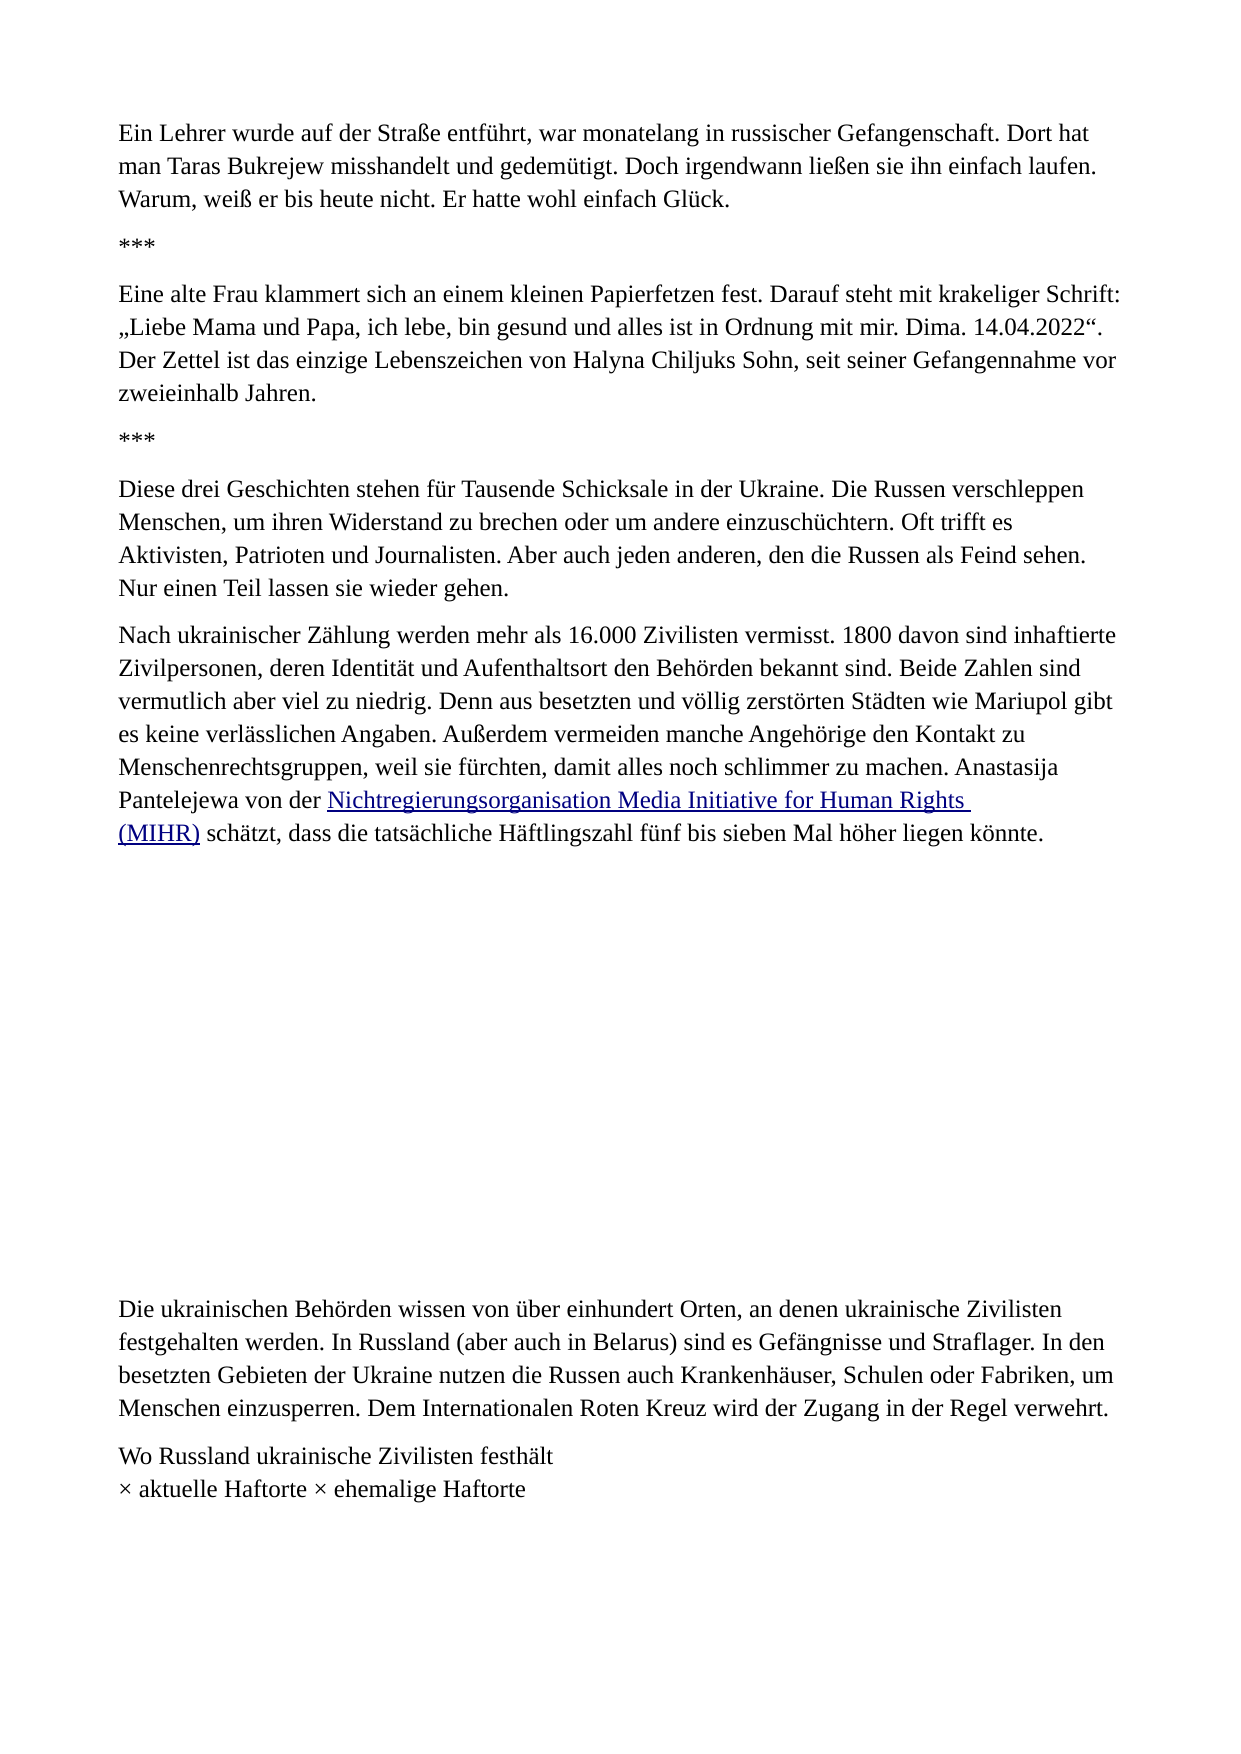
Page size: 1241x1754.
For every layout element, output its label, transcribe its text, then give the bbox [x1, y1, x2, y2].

text Die ukrainischen Behörden wissen von über einhundert Orten, an denen ukrainische Zivilisten festgehalten werden. In Russland (aber auch in Belarus) sind es Gefängnisse und Straflager. In den besetzten Gebieten der Ukraine nutzen die Russen auch Krankenhäuser, Schulen oder Fabriken, um Menschen einzusperren. Dem Internationalen Roten Kreuz wird der Zugang in der Regel verwehrt. [118, 1294, 1122, 1422]
text × aktuelle Haftorte × ehemalige Haftorte [118, 1474, 1122, 1503]
text Eine alte Frau klammert sich an einem kleinen Papierfetzen fest. Darauf steht mit krakeliger Schrift: „Liebe Mama und Papa, ich lebe, bin gesund und alles ist in Ordnung mit mir. Dima. 14.04.2022“. Der Zettel ist das einzige Lebenszeichen von Halyna Chiljuks Sohn, seit seiner Gefangennahme vor zweieinhalb Jahren. [118, 279, 1122, 407]
text Nach ukrainischer Zählung werden mehr als 16.000 Zivilisten vermisst. 1800 davon sind inhaftierte Zivilpersonen, deren Identität und Aufenthaltsort den Behörden bekannt sind. Beide Zahlen sind vermutlich aber viel zu niedrig. Denn aus besetzten und völlig zerstörten Städten wie Mariupol gibt es keine verlässlichen Angaben. Außerdem vermeiden manche Angehörige den Kontakt zu Menschenrechtsgruppen, weil sie fürchten, damit alles noch schlimmer zu machen. Anastasija Pantelejewa von der Nichtregierungsorganisation Media Initiative for Human Rights (MIHR) schätzt, dass die tatsächliche Häftlingszahl fünf bis sieben Mal höher liegen könnte. [118, 620, 1122, 847]
text Ein Lehrer wurde auf der Straße entführt, war monatelang in russischer Gefangenschaft. Dort hat man Taras Bukrejew misshandelt und gedemütigt. Doch irgendwann ließen sie ihn einfach laufen. Warum, weiß er bis heute nicht. Er hatte wohl einfach Glück. [118, 118, 1122, 213]
text Diese drei Geschichten stehen für Tausende Schicksale in der Ukraine. Die Russen verschleppen Menschen, um ihren Widerstand zu brechen oder um andere einzuschüchtern. Oft trifft es Aktivisten, Patrioten und Journalisten. Aber auch jeden anderen, den die Russen als Feind sehen. Nur einen Teil lassen sie wieder gehen. [118, 474, 1122, 601]
text *** [118, 232, 1122, 261]
text *** [118, 426, 1122, 455]
text Wo Russland ukrainische Zivilisten festhält [118, 1441, 1122, 1470]
